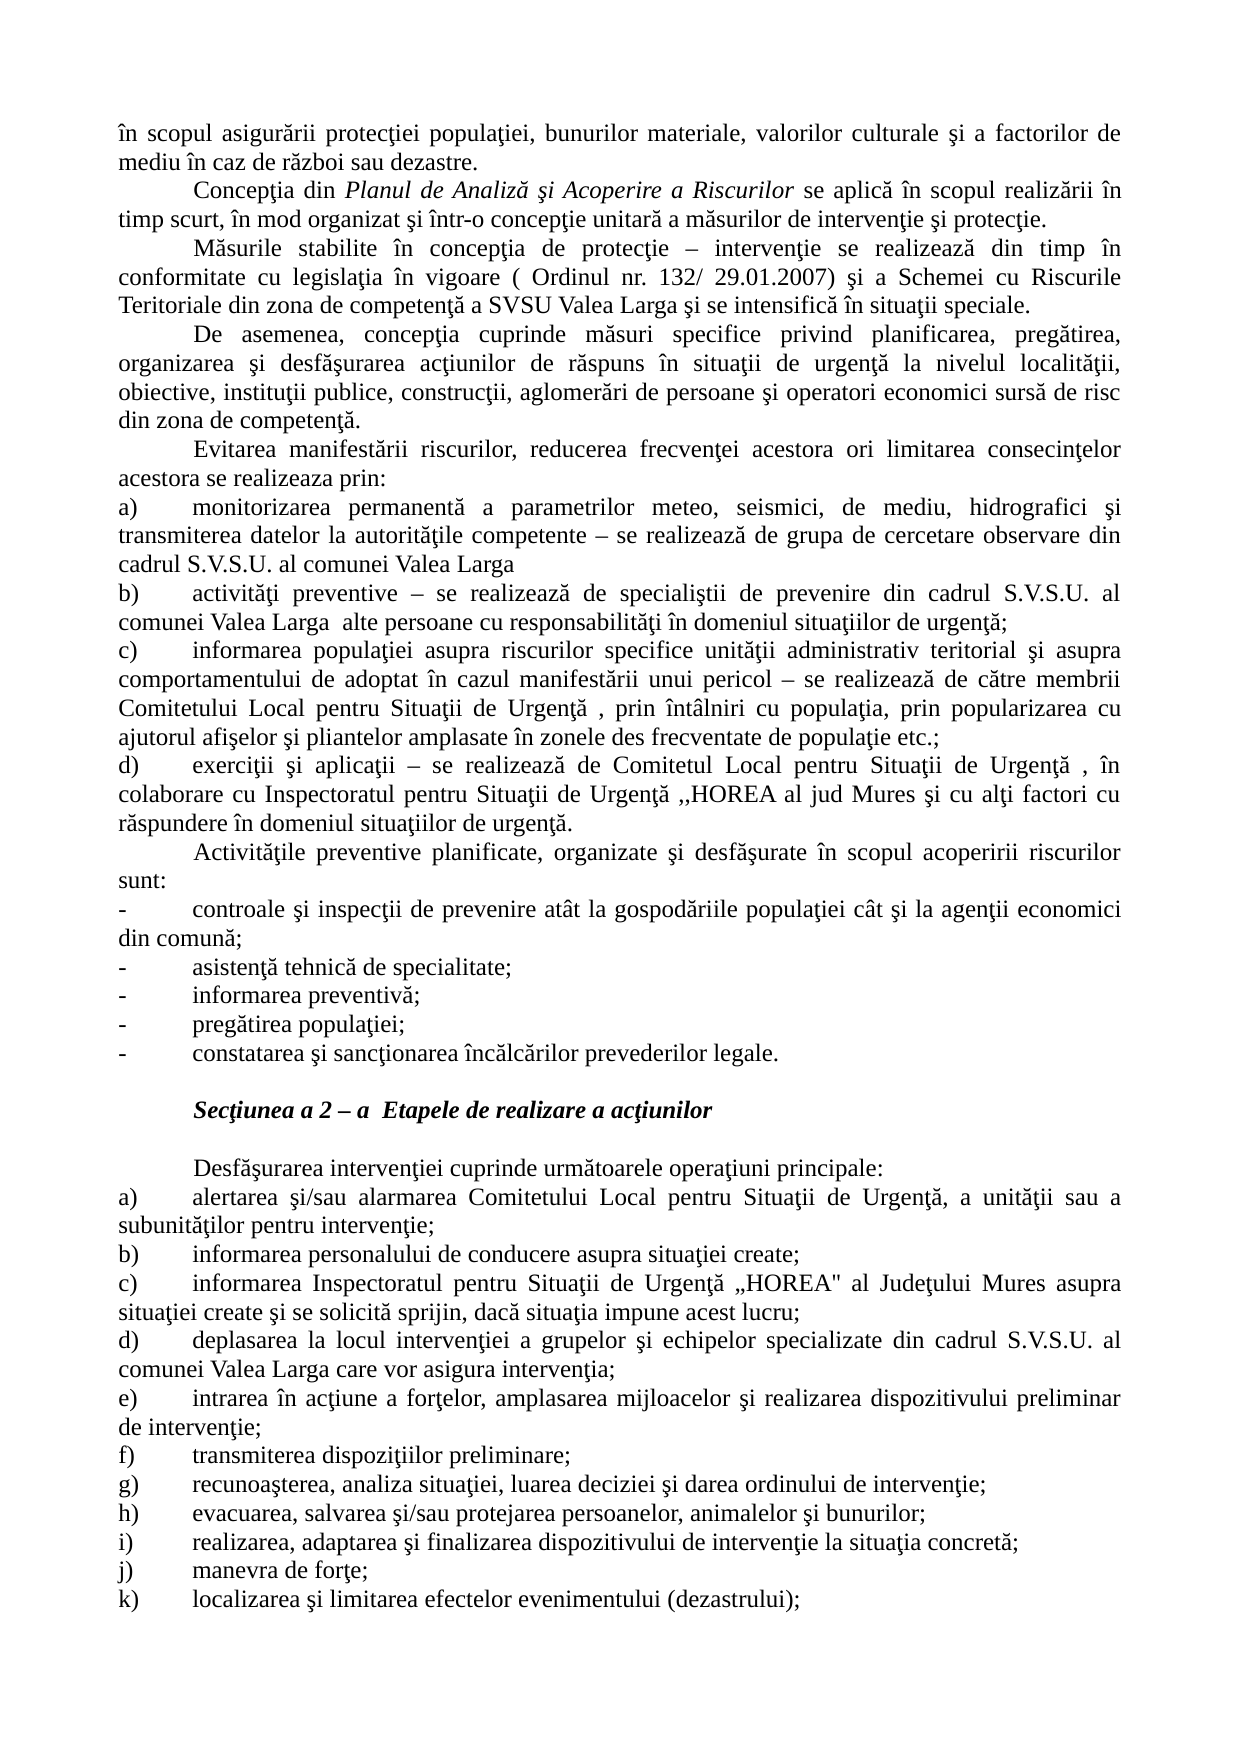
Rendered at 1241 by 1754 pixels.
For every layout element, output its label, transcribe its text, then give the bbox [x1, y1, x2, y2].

text c) informarea Inspectoratul pentru Situaţii de Urgenţă „HOREA'' al Judeţului Mures asupra situaţiei create şi se solicită sprijin, dacă situaţia impune acest lucru; [118, 1268, 1122, 1326]
text k) localizarea şi limitarea efectelor evenimentului (dezastrului); [118, 1584, 1122, 1613]
text Evitarea manifestării riscurilor, reducerea frecvenţei acestora ori limitarea consecinţelor acestora se realizeaza prin: [118, 434, 1122, 492]
text a) monitorizarea permanentă a parametrilor meteo, seismici, de mediu, hidrografici şi transmiterea datelor la autorităţile competente – se realizează de grupa de cercetare observare din cadrul S.V.S.U. al comunei Valea Larga [118, 492, 1122, 578]
text Secţiunea a 2 – a Etapele de realizare a acţiunilor [118, 1096, 1122, 1124]
text a) alertarea şi/sau alarmarea Comitetului Local pentru Situaţii de Urgenţă, a unităţii sau a subunităţilor pentru intervenţie; [118, 1182, 1122, 1239]
text b) informarea personalului de conducere asupra situaţiei create; [118, 1239, 1122, 1268]
text în scopul asigurării protecţiei populaţiei, bunurilor materiale, valorilor culturale şi a factorilor de mediu în caz de război sau dezastre. [118, 118, 1122, 176]
text Desfăşurarea intervenţiei cuprinde următoarele operaţiuni principale: [118, 1153, 1122, 1182]
text i) realizarea, adaptarea şi finalizarea dispozitivului de intervenţie la situaţia concretă; [118, 1527, 1122, 1556]
text c) informarea populaţiei asupra riscurilor specifice unităţii administrativ teritorial şi asupra comportamentului de adoptat în cazul manifestării unui pericol – se realizează de către membrii Comitetului Local pentru Situaţii de Urgenţă , prin întâlniri cu populaţia, prin popularizarea cu ajutorul afişelor şi pliantelor amplasate în zonele des frecventate de populaţie etc.; [118, 636, 1122, 751]
text Activităţile preventive planificate, organizate şi desfăşurate în scopul acoperirii riscurilor sunt: [118, 837, 1122, 894]
text g) recunoaşterea, analiza situaţiei, luarea deciziei şi darea ordinului de intervenţie; [118, 1469, 1122, 1498]
text e) intrarea în acţiune a forţelor, amplasarea mijloacelor şi realizarea dispozitivului preliminar de intervenţie; [118, 1383, 1122, 1441]
text d) deplasarea la locul intervenţiei a grupelor şi echipelor specializate din cadrul S.V.S.U. al comunei Valea Larga care vor asigura intervenţia; [118, 1326, 1122, 1383]
text - constatarea şi sancţionarea încălcărilor prevederilor legale. [118, 1038, 1122, 1067]
text d) exerciţii şi aplicaţii – se realizează de Comitetul Local pentru Situaţii de Urgenţă , în colaborare cu Inspectoratul pentru Situaţii de Urgenţă ,,HOREA al jud Mures şi cu alţi factori cu răspundere în domeniul situaţiilor de urgenţă. [118, 751, 1122, 837]
text Măsurile stabilite în concepţia de protecţie – intervenţie se realizează din timp în conformitate cu legislaţia în vigoare ( Ordinul nr. 132/ 29.01.2007) şi a Schemei cu Riscurile Teritoriale din zona de competenţă a SVSU Valea Larga şi se intensifică în situaţii speciale. [118, 233, 1122, 319]
text f) transmiterea dispoziţiilor preliminare; [118, 1441, 1122, 1469]
text h) evacuarea, salvarea şi/sau protejarea persoanelor, animalelor şi bunurilor; [118, 1498, 1122, 1527]
text - pregătirea populaţiei; [118, 1009, 1122, 1038]
text Concepţia din Planul de Analiză şi Acoperire a Riscurilor se aplică în scopul realizării în timp scurt, în mod organizat şi într-o concepţie unitară a măsurilor de intervenţie şi protecţie. [118, 176, 1122, 233]
text - controale şi inspecţii de prevenire atât la gospodăriile populaţiei cât şi la agenţii economici din comună; [118, 894, 1122, 952]
text b) activităţi preventive – se realizează de specialiştii de prevenire din cadrul S.V.S.U. al comunei Valea Larga alte persoane cu responsabilităţi în domeniul situaţiilor de urgenţă; [118, 578, 1122, 636]
text - asistenţă tehnică de specialitate; [118, 952, 1122, 981]
text - informarea preventivă; [118, 981, 1122, 1009]
text j) manevra de forţe; [118, 1556, 1122, 1584]
text De asemenea, concepţia cuprinde măsuri specifice privind planificarea, pregătirea, organizarea şi desfăşurarea acţiunilor de răspuns în situaţii de urgenţă la nivelul localităţii, obiective, instituţii publice, construcţii, aglomerări de persoane şi operatori economici sursă de risc din zona de competenţă. [118, 319, 1122, 434]
